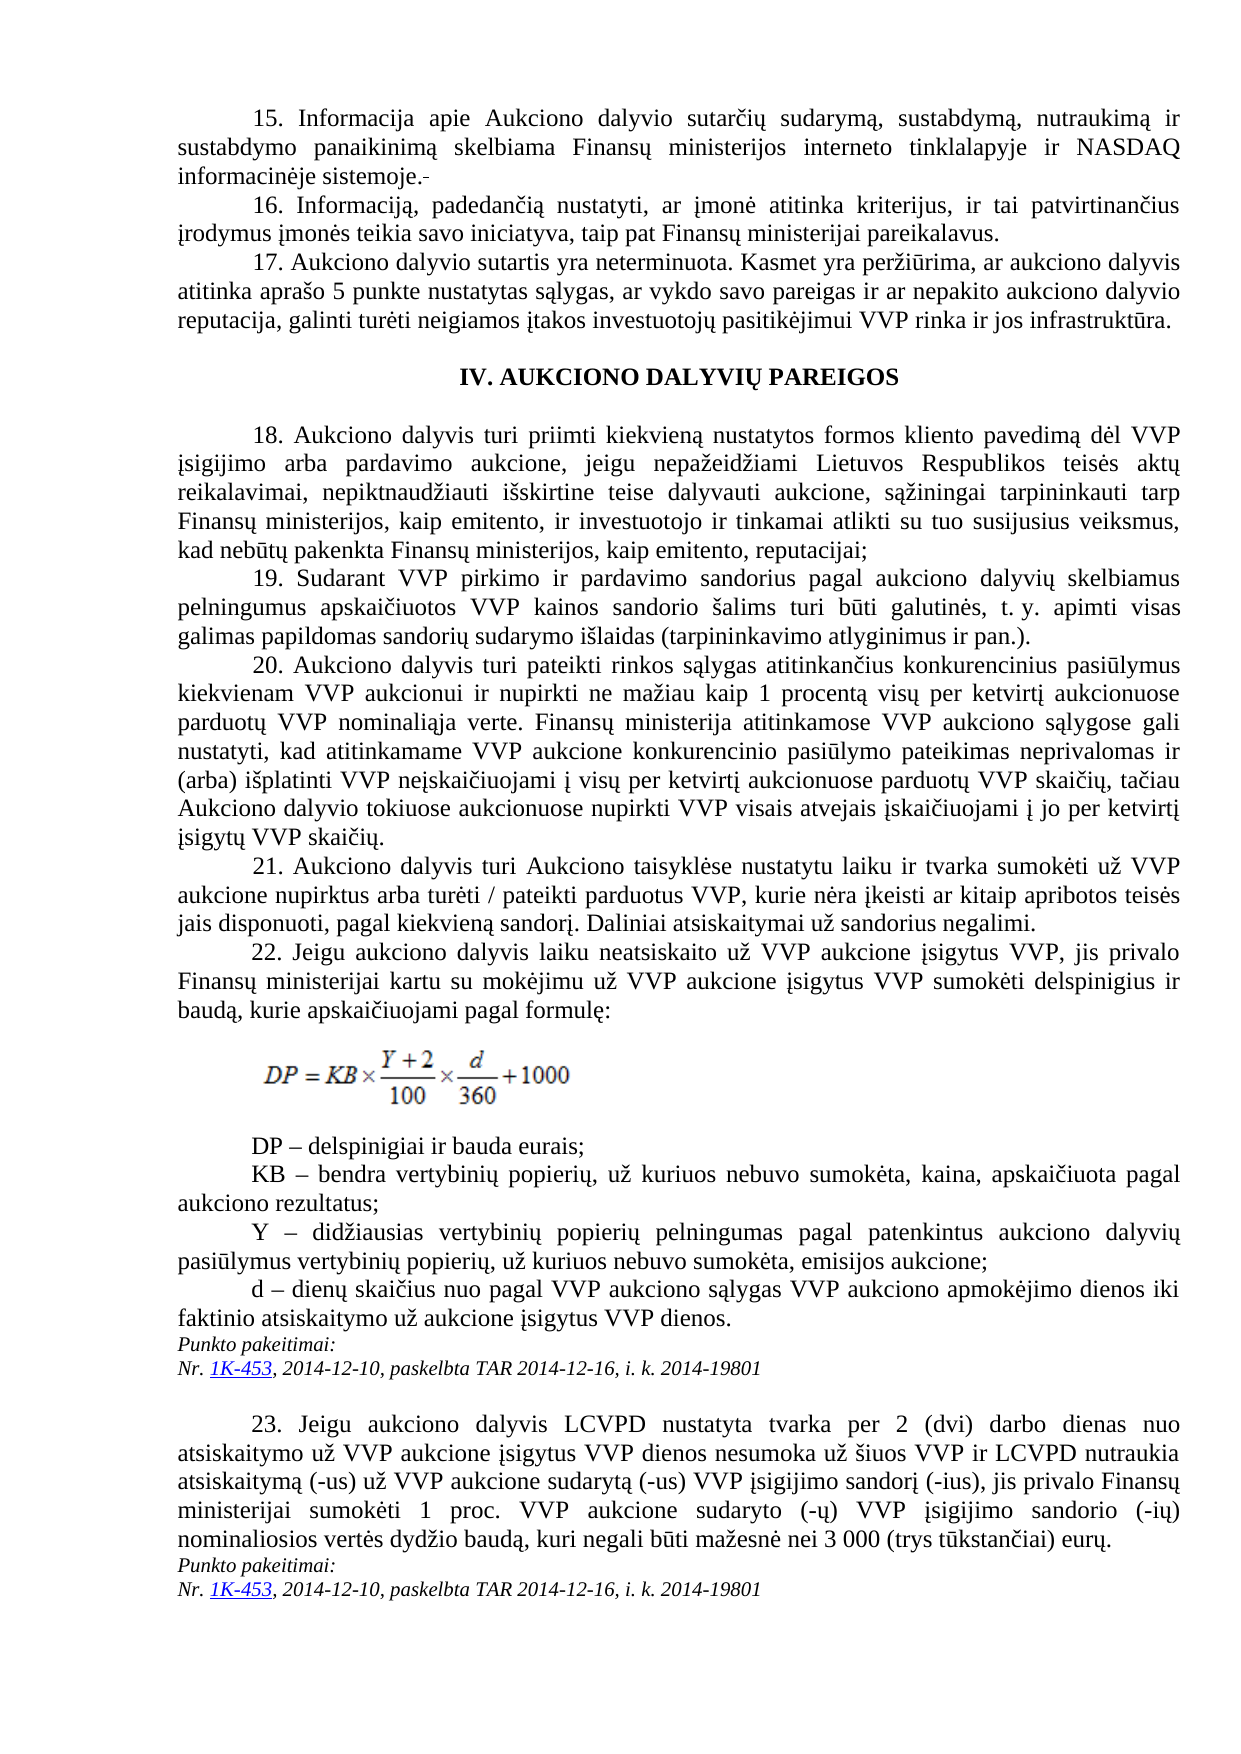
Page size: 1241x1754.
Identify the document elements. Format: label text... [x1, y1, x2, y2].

text 19. Sudarant VVP pirkimo ir pardavimo sandorius pagal aukciono dalyvių skelbiamus pelningumus apskaičiuotos VVP kainos sandorio šalims turi būti galutinės, t. y. apimti visas galimas papildomas sandorių sudarymo išlaidas (tarpininkavimo atlyginimus ir pan.). [177, 563, 1181, 650]
text Punkto pakeitimai: [177, 1553, 1181, 1577]
text KB – bendra vertybinių popierių, už kuriuos nebuvo sumokėta, kaina, apskaičiuota pagal aukciono rezultatus; [177, 1159, 1181, 1217]
text 21. Aukciono dalyvis turi Aukciono taisyklėse nustatytu laiku ir tvarka sumokėti už VVP aukcione nupirktus arba turėti / pateikti parduotus VVP, kurie nėra įkeisti ar kitaip apribotos teisės jais disponuoti, pagal kiekvieną sandorį. Daliniai atsiskaitymai už sandorius negalimi. [177, 851, 1181, 937]
text 20. Aukciono dalyvis turi pateikti rinkos sąlygas atitinkančius konkurencinius pasiūlymus kiekvienam VVP aukcionui ir nupirkti ne mažiau kaip 1 procentą visų per ketvirtį aukcionuose parduotų VVP nominaliąja verte. Finansų ministerija atitinkamose VVP aukciono sąlygose gali nustatyti, kad atitinkamame VVP aukcione konkurencinio pasiūlymo pateikimas neprivalomas ir (arba) išplatinti VVP neįskaičiuojami į visų per ketvirtį aukcionuose parduotų VVP skaičių, tačiau Aukciono dalyvio tokiuose aukcionuose nupirkti VVP visais atvejais įskaičiuojami į jo per ketvirtį įsigytų VVP skaičių. [177, 650, 1181, 851]
text 17. Aukciono dalyvio sutartis yra neterminuota. Kasmet yra peržiūrima, ar aukciono dalyvis atitinka aprašo 5 punkte nustatytas sąlygas, ar vykdo savo pareigas ir ar nepakito aukciono dalyvio reputacija, galinti turėti neigiamos įtakos investuotojų pasitikėjimui VVP rinka ir jos infrastruktūra. [177, 247, 1181, 333]
text Y – didžiausias vertybinių popierių pelningumas pagal patenkintus aukciono dalyvių pasiūlymus vertybinių popierių, už kuriuos nebuvo sumokėta, emisijos aukcione; [177, 1217, 1181, 1274]
text 23. Jeigu aukciono dalyvis LCVPD nustatyta tvarka per 2 (dvi) darbo dienas nuo atsiskaitymo už VVP aukcione įsigytus VVP dienos nesumoka už šiuos VVP ir LCVPD nutraukia atsiskaitymą (-us) už VVP aukcione sudarytą (-us) VVP įsigijimo sandorį (-ius), jis privalo Finansų ministerijai sumokėti 1 proc. VVP aukcione sudaryto (-ų) VVP įsigijimo sandorio (-ių) nominaliosios vertės dydžio baudą, kuri negali būti mažesnė nei 3 000 (trys tūkstančiai) eurų. [177, 1409, 1181, 1553]
text d – dienų skaičius nuo pagal VVP aukciono sąlygas VVP aukciono apmokėjimo dienos iki faktinio atsiskaitymo už aukcione įsigytus VVP dienos. [177, 1274, 1181, 1332]
text Nr. 1K-453, 2014-12-10, paskelbta TAR 2014-12-16, i. k. 2014-19801 [177, 1577, 1181, 1601]
text 15. Informacija apie Aukciono dalyvio sutarčių sudarymą, sustabdymą, nutraukimą ir sustabdymo panaikinimą skelbiama Finansų ministerijos interneto tinklalapyje ir NASDAQ informacinėje sistemoje. [177, 103, 1181, 190]
text 18. Aukciono dalyvis turi priimti kiekvieną nustatytos formos kliento pavedimą dėl VVP įsigijimo arba pardavimo aukcione, jeigu nepažeidžiami Lietuvos Respublikos teisės aktų reikalavimai, nepiktnaudžiauti išskirtine teise dalyvauti aukcione, sąžiningai tarpininkauti tarp Finansų ministerijos, kaip emitento, ir investuotojo ir tinkamai atlikti su tuo susijusius veiksmus, kad nebūtų pakenkta Finansų ministerijos, kaip emitento, reputacijai; [177, 420, 1181, 563]
text DP – delspinigiai ir bauda eurais; [177, 1131, 1181, 1159]
text Punkto pakeitimai: [177, 1332, 1181, 1356]
text Nr. 1K-453, 2014-12-10, paskelbta TAR 2014-12-16, i. k. 2014-19801 [177, 1356, 1181, 1380]
text IV. Aukciono dalyvių pareigos [177, 362, 1181, 391]
text 16. Informaciją, padedančią nustatyti, ar įmonė atitinka kriterijus, ir tai patvirtinančius įrodymus įmonės teikia savo iniciatyva, taip pat Finansų ministerijai pareikalavus. [177, 190, 1181, 247]
text 22. Jeigu aukciono dalyvis laiku neatsiskaito už VVP aukcione įsigytus VVP, jis privalo Finansų ministerijai kartu su mokėjimu už VVP aukcione įsigytus VVP sumokėti delspinigius ir baudą, kurie apskaičiuojami pagal formulę: [177, 937, 1181, 1023]
